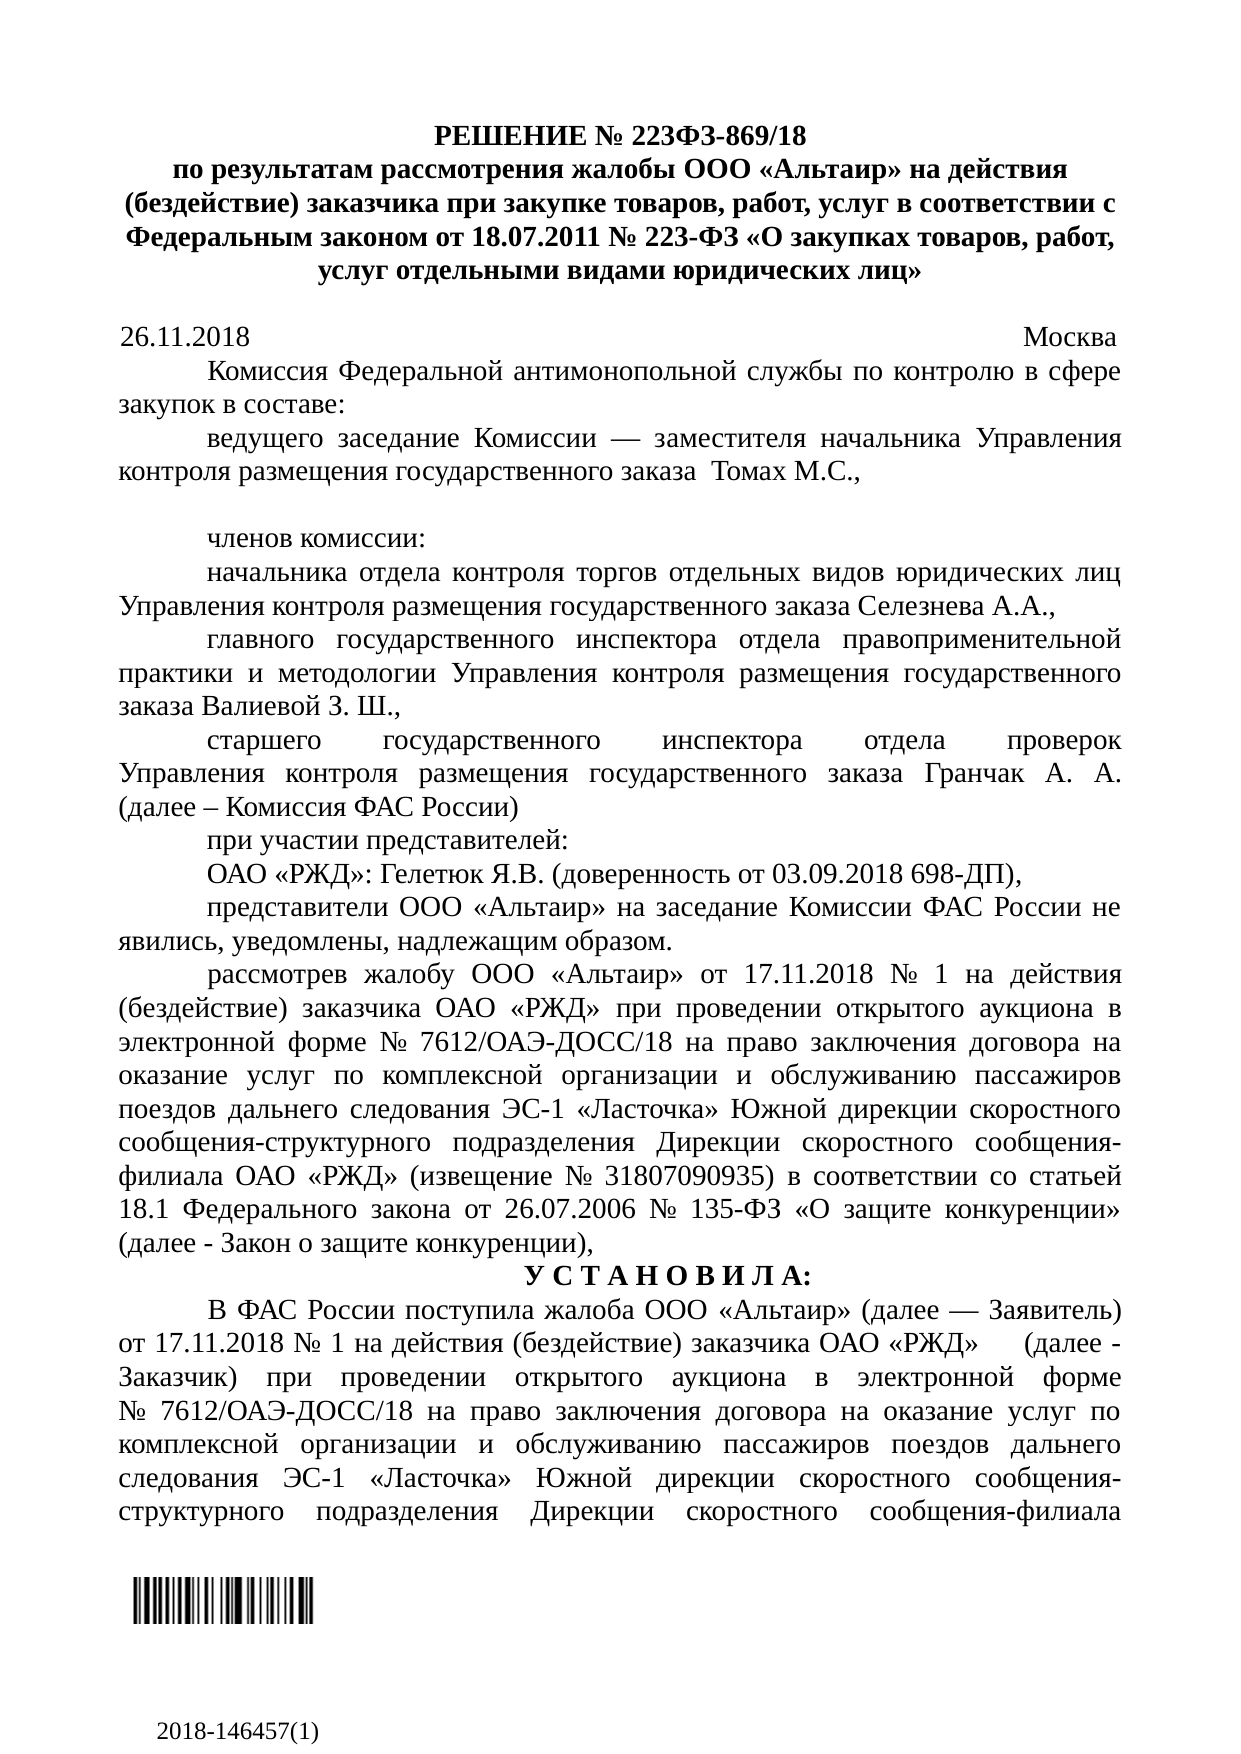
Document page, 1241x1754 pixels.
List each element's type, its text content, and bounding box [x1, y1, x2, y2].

text ведущего заседание Комиссии — заместителя начальника Управления контроля размещения государственного заказа Томах М.С., [118, 420, 1122, 487]
text В ФАС России поступила жалоба ООО «Альтаир» (далее — Заявитель) от 17.11.2018 № 1 на действия (бездействие) заказчика ОАО «РЖД» (далее - Заказчик) при проведении открытого аукциона в электронной форме № 7612/ОАЭ-ДОСС/18 на право заключения договора на оказание услуг по комплексной организации и обслуживанию пассажиров поездов дальнего следования ЭС-1 «Ласточка» Южной дирекции скоростного сообщения-структурного подразделения Дирекции скоростного сообщения-филиала [118, 1292, 1122, 1527]
text 26.11.2018 Москва [118, 319, 1122, 353]
picture [118, 1577, 331, 1624]
text Комиссия Федеральной антимонопольной службы по контролю в сфере закупок в составе: [118, 353, 1122, 420]
text представители ООО «Альтаир» на заседание Комиссии ФАС России не явились, уведомлены, надлежащим образом. [118, 889, 1122, 957]
text РЕШЕНИЕ № 223ФЗ-869/18 [118, 118, 1122, 152]
text по результатам рассмотрения жалобы ООО «Альтаир» на действия (бездействие) заказчика при закупке товаров, работ, услуг в соответствии с Федеральным законом от 18.07.2011 № 223-ФЗ «О закупках товаров, работ, услуг отдельными видами юридических лиц» [118, 152, 1122, 286]
text главного государственного инспектора отдела правоприменительной практики и методологии Управления контроля размещения государственного заказа Валиевой З. Ш., [118, 621, 1122, 722]
text членов комиссии: [118, 521, 1122, 554]
text рассмотрев жалобу ООО «Альтаир» от 17.11.2018 № 1 на действия (бездействие) заказчика ОАО «РЖД» при проведении открытого аукциона в электронной форме № 7612/ОАЭ-ДОСС/18 на право заключения договора на оказание услуг по комплексной организации и обслуживанию пассажиров поездов дальнего следования ЭС-1 «Ласточка» Южной дирекции скоростного сообщения-структурного подразделения Дирекции скоростного сообщения-филиала ОАО «РЖД» (извещение № 31807090935) в соответствии со статьей 18.1 Федерального закона от 26.07.2006 № 135-ФЗ «О защите конкуренции» (далее - Закон о защите конкуренции), [118, 957, 1122, 1258]
text старшего государственного инспектора отдела проверок Управления контроля размещения государственного заказа Гранчак А. А. (далее – Комиссия ФАС России) [118, 722, 1122, 822]
text начальника отдела контроля торгов отдельных видов юридических лиц Управления контроля размещения государственного заказа Селезнева А.А., [118, 554, 1122, 621]
text У С Т А Н О В И Л А: [118, 1258, 1122, 1292]
text при участии представителей: [118, 822, 1122, 856]
text ОАО «РЖД»: Гелетюк Я.В. (доверенность от 03.09.2018 698-ДП), [118, 856, 1122, 889]
